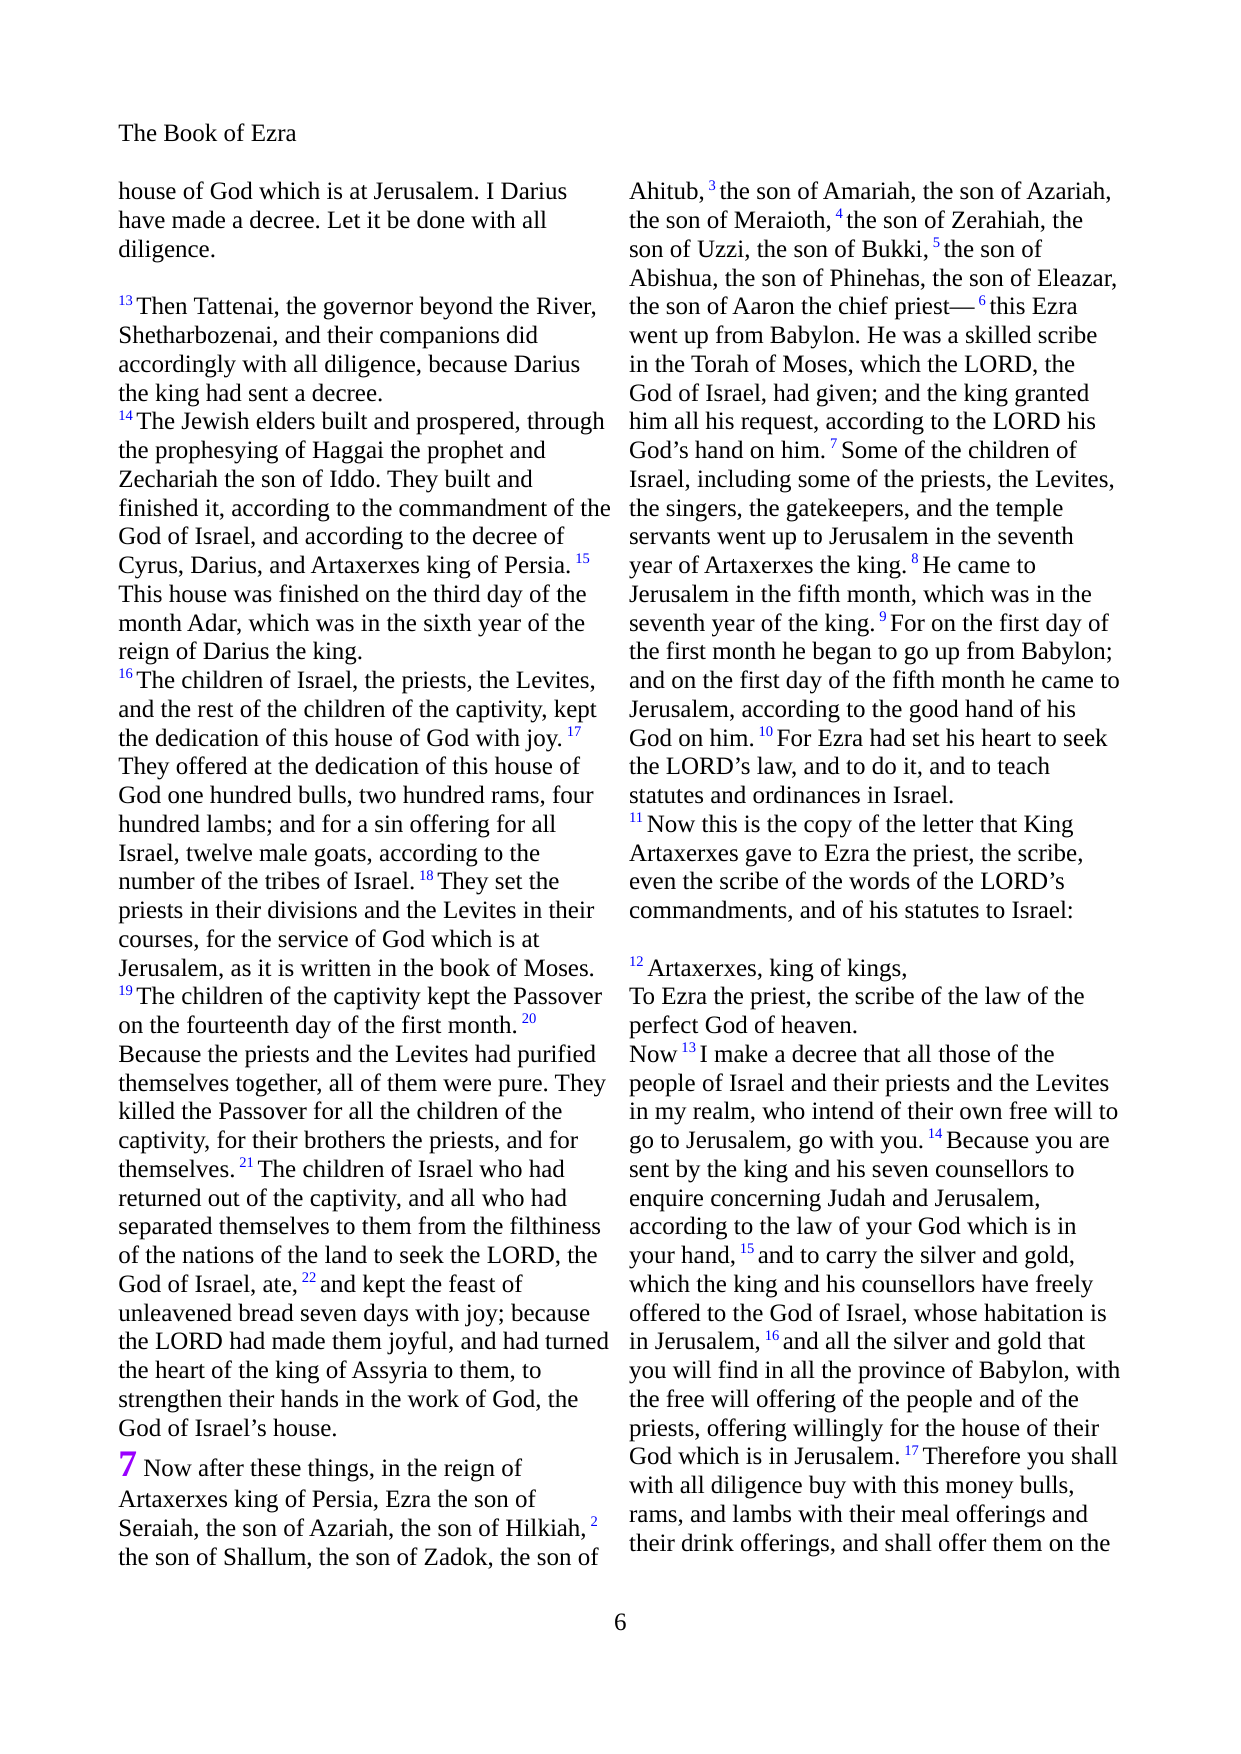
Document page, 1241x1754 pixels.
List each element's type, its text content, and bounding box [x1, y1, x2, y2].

text 11 Now this is the copy of the letter that King Artaxerxes gave to Ezra the priest, the scribe, even the scribe of the words of the LORD’s commandments, and of his statutes to Israel: [629, 809, 1122, 924]
text 13 Then Tattenai, the governor beyond the River, Shetharbozenai, and their companions did accordingly with all diligence, because Darius the king had sent a decree. [118, 291, 611, 406]
text Now 13 I make a decree that all those of the people of Israel and their priests and the Levites in my realm, who intend of their own free will to go to Jerusalem, go with you. 14 Because you are sent by the king and his seven counsellors to enquire concerning Judah and Jerusalem, according to the law of your God which is in your hand, 15 and to carry the silver and gold, which the king and his counsellors have freely offered to the God of Israel, whose habitation is in Jerusalem, 16 and all the silver and gold that you will find in all the province of Babylon, with the free will offering of the people and of the priests, offering willingly for the house of their God which is in Jerusalem. 17 Therefore you shall with all diligence buy with this money bulls, rams, and lambs with their meal offerings and their drink offerings, and shall offer them on the [629, 1039, 1122, 1556]
text 16 The children of Israel, the priests, the Levites, and the rest of the children of the captivity, kept the dedication of this house of God with joy. 17 They offered at the dedication of this house of God one hundred bulls, two hundred rams, four hundred lambs; and for a sin offering for all Israel, twelve male goats, according to the number of the tribes of Israel. 18 They set the priests in their divisions and the Levites in their courses, for the service of God which is at Jerusalem, as it is written in the book of Moses. [118, 665, 611, 981]
text 14 The Jewish elders built and prospered, through the prophesying of Haggai the prophet and Zechariah the son of Iddo. They built and finished it, according to the commandment of the God of Israel, and according to the decree of Cyrus, Darius, and Artaxerxes king of Persia. 15 This house was finished on the third day of the month Adar, which was in the sixth year of the reign of Darius the king. [118, 406, 611, 665]
text house of God which is at Jerusalem. I Darius have made a decree. Let it be done with all diligence. [118, 176, 611, 263]
text 7 Now after these things, in the reign of Artaxerxes king of Persia, Ezra the son of Seraiah, the son of Azariah, the son of Hilkiah, 2 the son of Shallum, the son of Zadok, the son of [118, 1441, 611, 1571]
text 12 Artaxerxes, king of kings, [629, 953, 1122, 981]
text 19 The children of the captivity kept the Passover on the fourteenth day of the first month. 20 Because the priests and the Levites had purified themselves together, all of them were pure. They killed the Passover for all the children of the captivity, for their brothers the priests, and for themselves. 21 The children of Israel who had returned out of the captivity, and all who had separated themselves to them from the filthiness of the nations of the land to seek the LORD, the God of Israel, ate, 22 and kept the feast of unleavened bread seven days with joy; because the LORD had made them joyful, and had turned the heart of the king of Assyria to them, to strengthen their hands in the work of God, the God of Israel’s house. [118, 981, 611, 1441]
text Ahitub, 3 the son of Amariah, the son of Azariah, the son of Meraioth, 4 the son of Zerahiah, the son of Uzzi, the son of Bukki, 5 the son of Abishua, the son of Phinehas, the son of Eleazar, the son of Aaron the chief priest— 6 this Ezra went up from Babylon. He was a skilled scribe in the Torah of Moses, which the LORD, the God of Israel, had given; and the king granted him all his request, according to the LORD his God’s hand on him. 7 Some of the children of Israel, including some of the priests, the Levites, the singers, the gatekeepers, and the temple servants went up to Jerusalem in the seventh year of Artaxerxes the king. 8 He came to Jerusalem in the fifth month, which was in the seventh year of the king. 9 For on the first day of the first month he began to go up from Babylon; and on the first day of the fifth month he came to Jerusalem, according to the good hand of his God on him. 10 For Ezra had set his heart to seek the LORD’s law, and to do it, and to teach statutes and ordinances in Israel. [629, 176, 1122, 809]
text To Ezra the priest, the scribe of the law of the perfect God of heaven. [629, 981, 1122, 1039]
